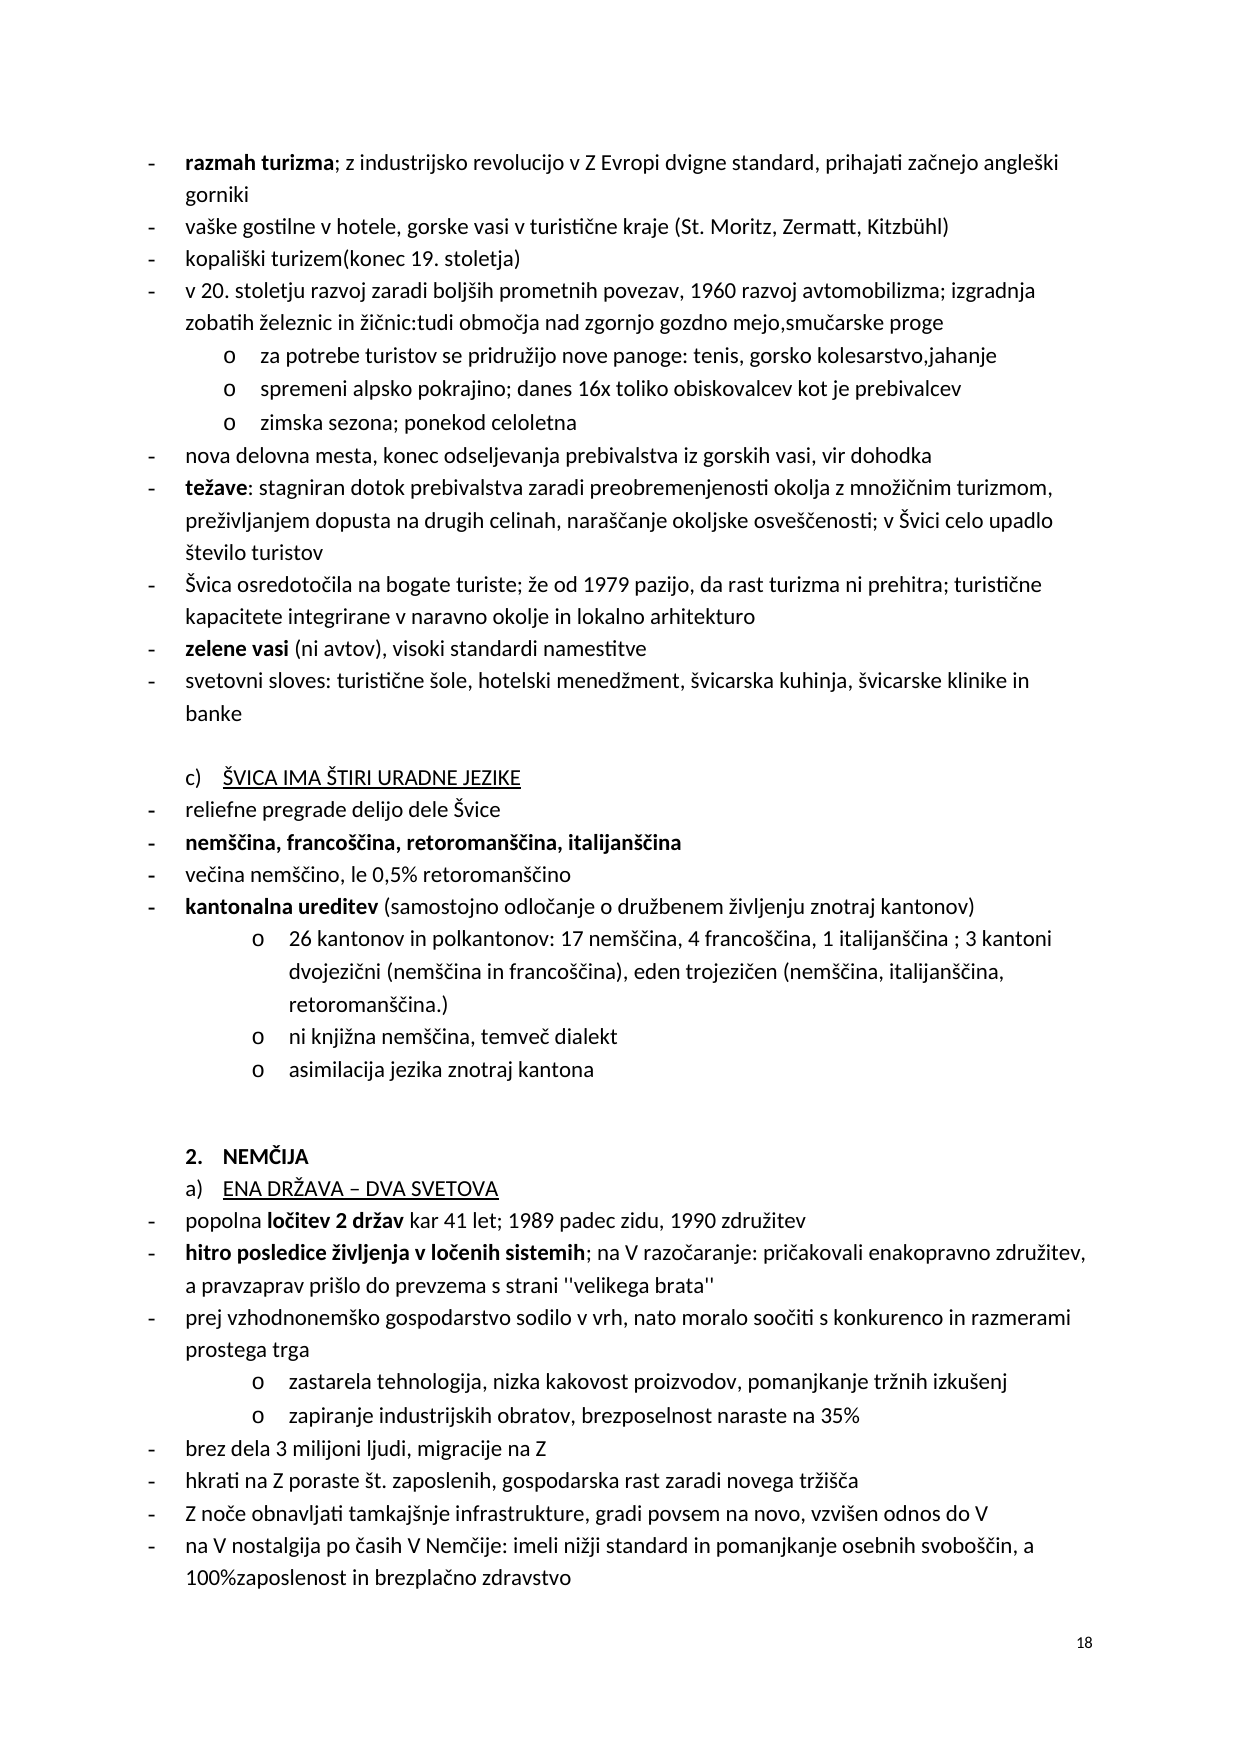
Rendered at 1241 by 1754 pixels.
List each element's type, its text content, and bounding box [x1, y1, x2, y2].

list kopališki turizem(konec 19. stoletja) [148, 244, 1093, 272]
list popolna ločitev 2 držav kar 41 let; 1989 padec zidu, 1990 združitev [148, 1206, 1093, 1234]
list Švica osredotočila na bogate turiste; že od 1979 pazijo, da rast turizma ni prehitra; turistične kapacitete integrirane v naravno okolje in lokalno arhitekturo [148, 570, 1093, 630]
list svetovni sloves: turistične šole, hotelski menedžment, švicarska kuhinja, švicarske klinike in banke [148, 667, 1093, 727]
list nemščina, francoščina, retoromanščina, italijanščina [148, 828, 1093, 856]
list ENA DRŽAVA – DVA SVETOVA [185, 1174, 1093, 1202]
list spremeni alpsko pokrajino; danes 16x toliko obiskovalcev kot je prebivalcev [223, 374, 1093, 403]
list zapiranje industrijskih obratov, brezposelnost naraste na 35% [251, 1401, 1093, 1430]
list Z noče obnavljati tamkajšnje infrastrukture, gradi povsem na novo, vzvišen odnos do V [148, 1499, 1093, 1527]
list zelene vasi (ni avtov), visoki standardi namestitve [148, 634, 1093, 662]
list nova delovna mesta, konec odseljevanja prebivalstva iz gorskih vasi, vir dohodka [148, 441, 1093, 469]
list razmah turizma; z industrijsko revolucijo v Z Evropi dvigne standard, prihajati začnejo angleški gorniki [148, 148, 1093, 208]
list za potrebe turistov se pridružijo nove panoge: tenis, gorsko kolesarstvo,jahanje [223, 341, 1093, 370]
list na V nostalgija po časih V Nemčije: imeli nižji standard in pomanjkanje osebnih svoboščin, a 100%zaposlenost in brezplačno zdravstvo [148, 1531, 1093, 1591]
list reliefne pregrade delijo dele Švice [148, 795, 1093, 823]
list hkrati na Z poraste št. zaposlenih, gospodarska rast zaradi novega tržišča [148, 1467, 1093, 1494]
list kantonalna ureditev (samostojno odločanje o družbenem življenju znotraj kantonov) [148, 892, 1093, 920]
list ŠVICA IMA ŠTIRI URADNE JEZIKE [185, 763, 1093, 791]
list brez dela 3 milijoni ljudi, migracije na Z [148, 1434, 1093, 1462]
list vaške gostilne v hotele, gorske vasi v turistične kraje (St. Moritz, Zermatt, Kitzbühl) [148, 212, 1093, 240]
list hitro posledice življenja v ločenih sistemih; na V razočaranje: pričakovali enakopravno združitev, a pravzaprav prišlo do prevzema s strani ''velikega brata'' [148, 1238, 1093, 1299]
list v 20. stoletju razvoj zaradi boljših prometnih povezav, 1960 razvoj avtomobilizma; izgradnja zobatih železnic in žičnic:tudi območja nad zgornjo gozdno mejo,smučarske proge [148, 276, 1093, 337]
list ni knjižna nemščina, temveč dialekt [251, 1022, 1093, 1051]
list 26 kantonov in polkantonov: 17 nemščina, 4 francoščina, 1 italijanščina ; 3 kantoni dvojezični (nemščina in francoščina), eden trojezičen (nemščina, italijanščina, retoromanščina.) [251, 924, 1093, 1018]
list zimska sezona; ponekod celoletna [223, 408, 1093, 437]
list večina nemščino, le 0,5% retoromanščino [148, 860, 1093, 888]
list asimilacija jezika znotraj kantona [251, 1055, 1093, 1084]
list zastarela tehnologija, nizka kakovost proizvodov, pomanjkanje tržnih izkušenj [251, 1367, 1093, 1396]
list težave: stagniran dotok prebivalstva zaradi preobremenjenosti okolja z množičnim turizmom, preživljanjem dopusta na drugih celinah, naraščanje okoljske osveščenosti; v Švici celo upadlo število turistov [148, 473, 1093, 566]
list prej vzhodnonemško gospodarstvo sodilo v vrh, nato moralo soočiti s konkurenco in razmerami prostega trga [148, 1303, 1093, 1363]
list NEMČIJA [185, 1142, 1093, 1170]
